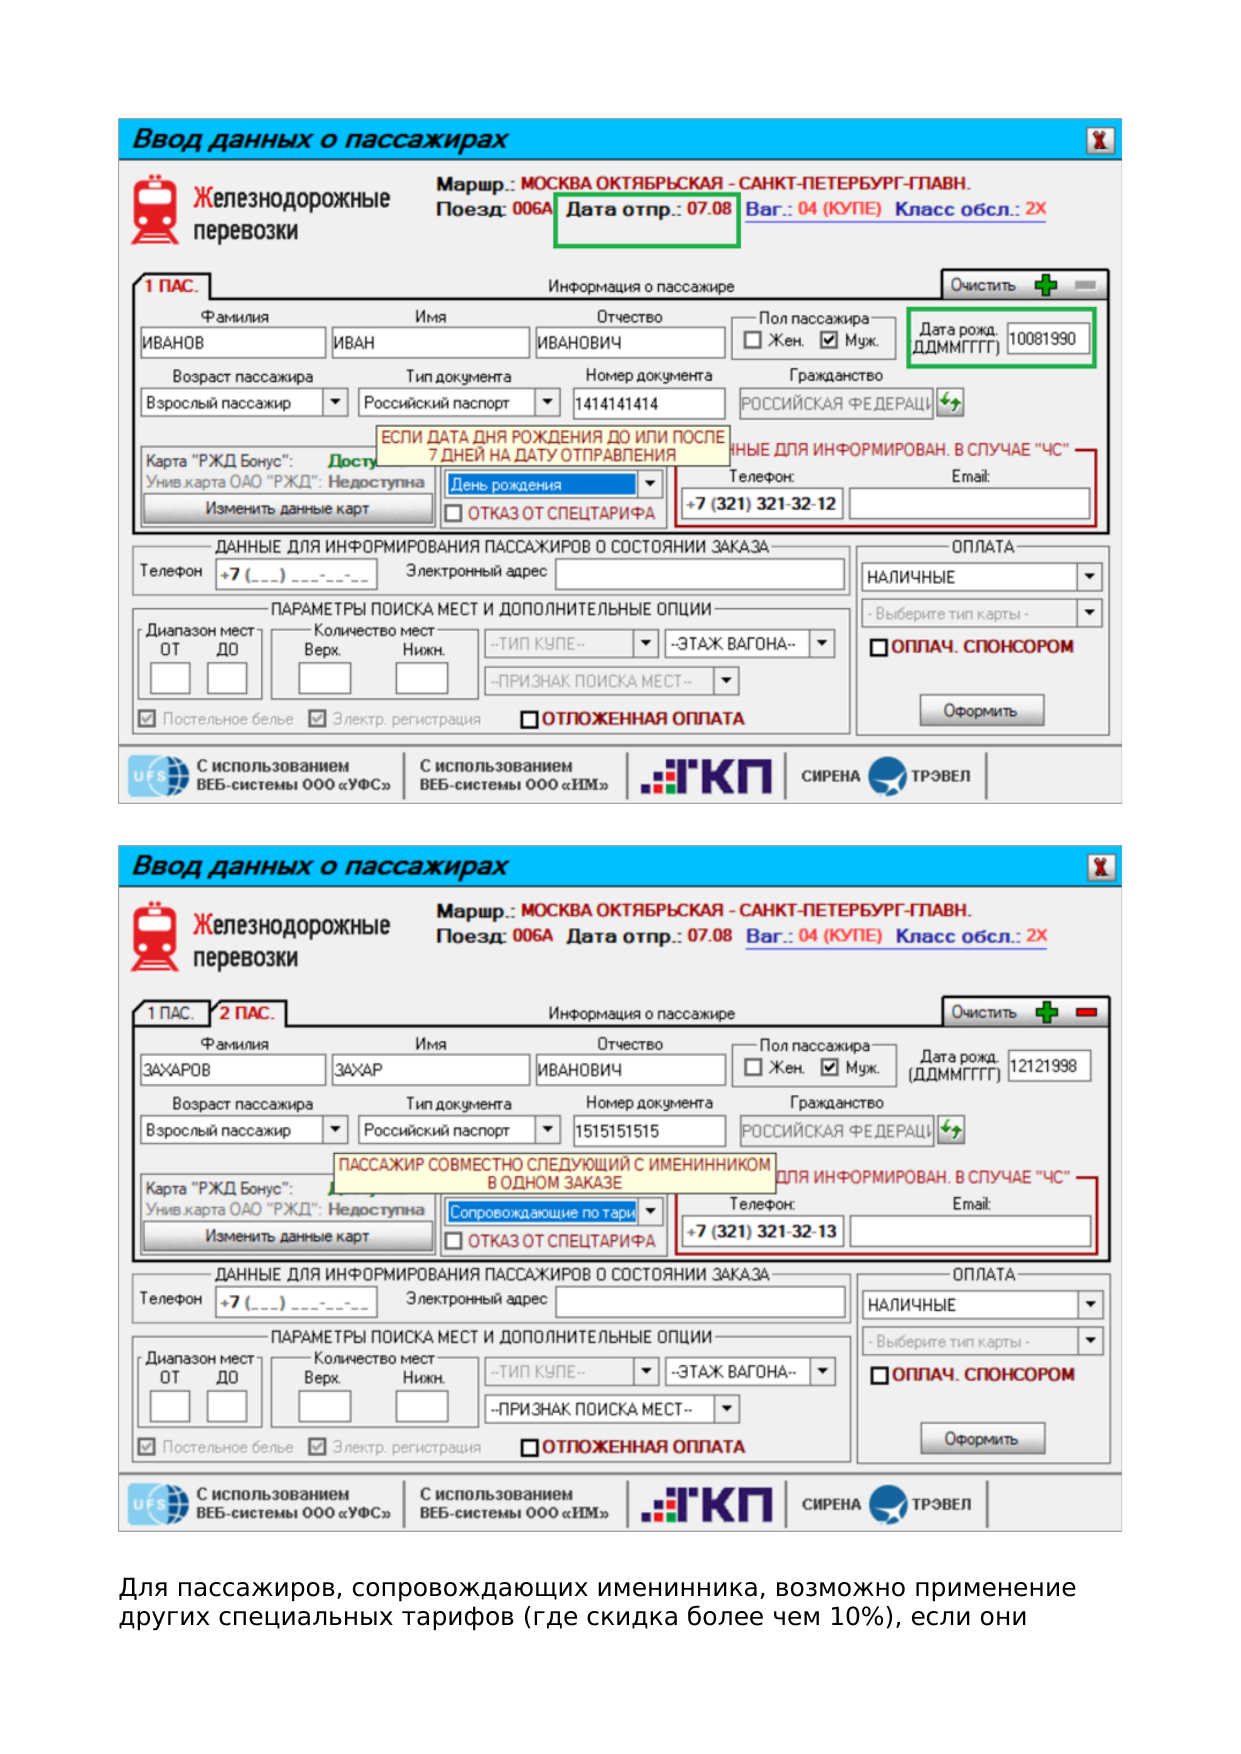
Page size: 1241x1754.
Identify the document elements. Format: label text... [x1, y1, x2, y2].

picture [118, 118, 1123, 804]
text Для пассажиров, сопровождающих именинника, возможно применение других специальных тарифов (где скидка более чем 10%), если они [118, 1573, 1122, 1631]
picture [118, 845, 1123, 1532]
